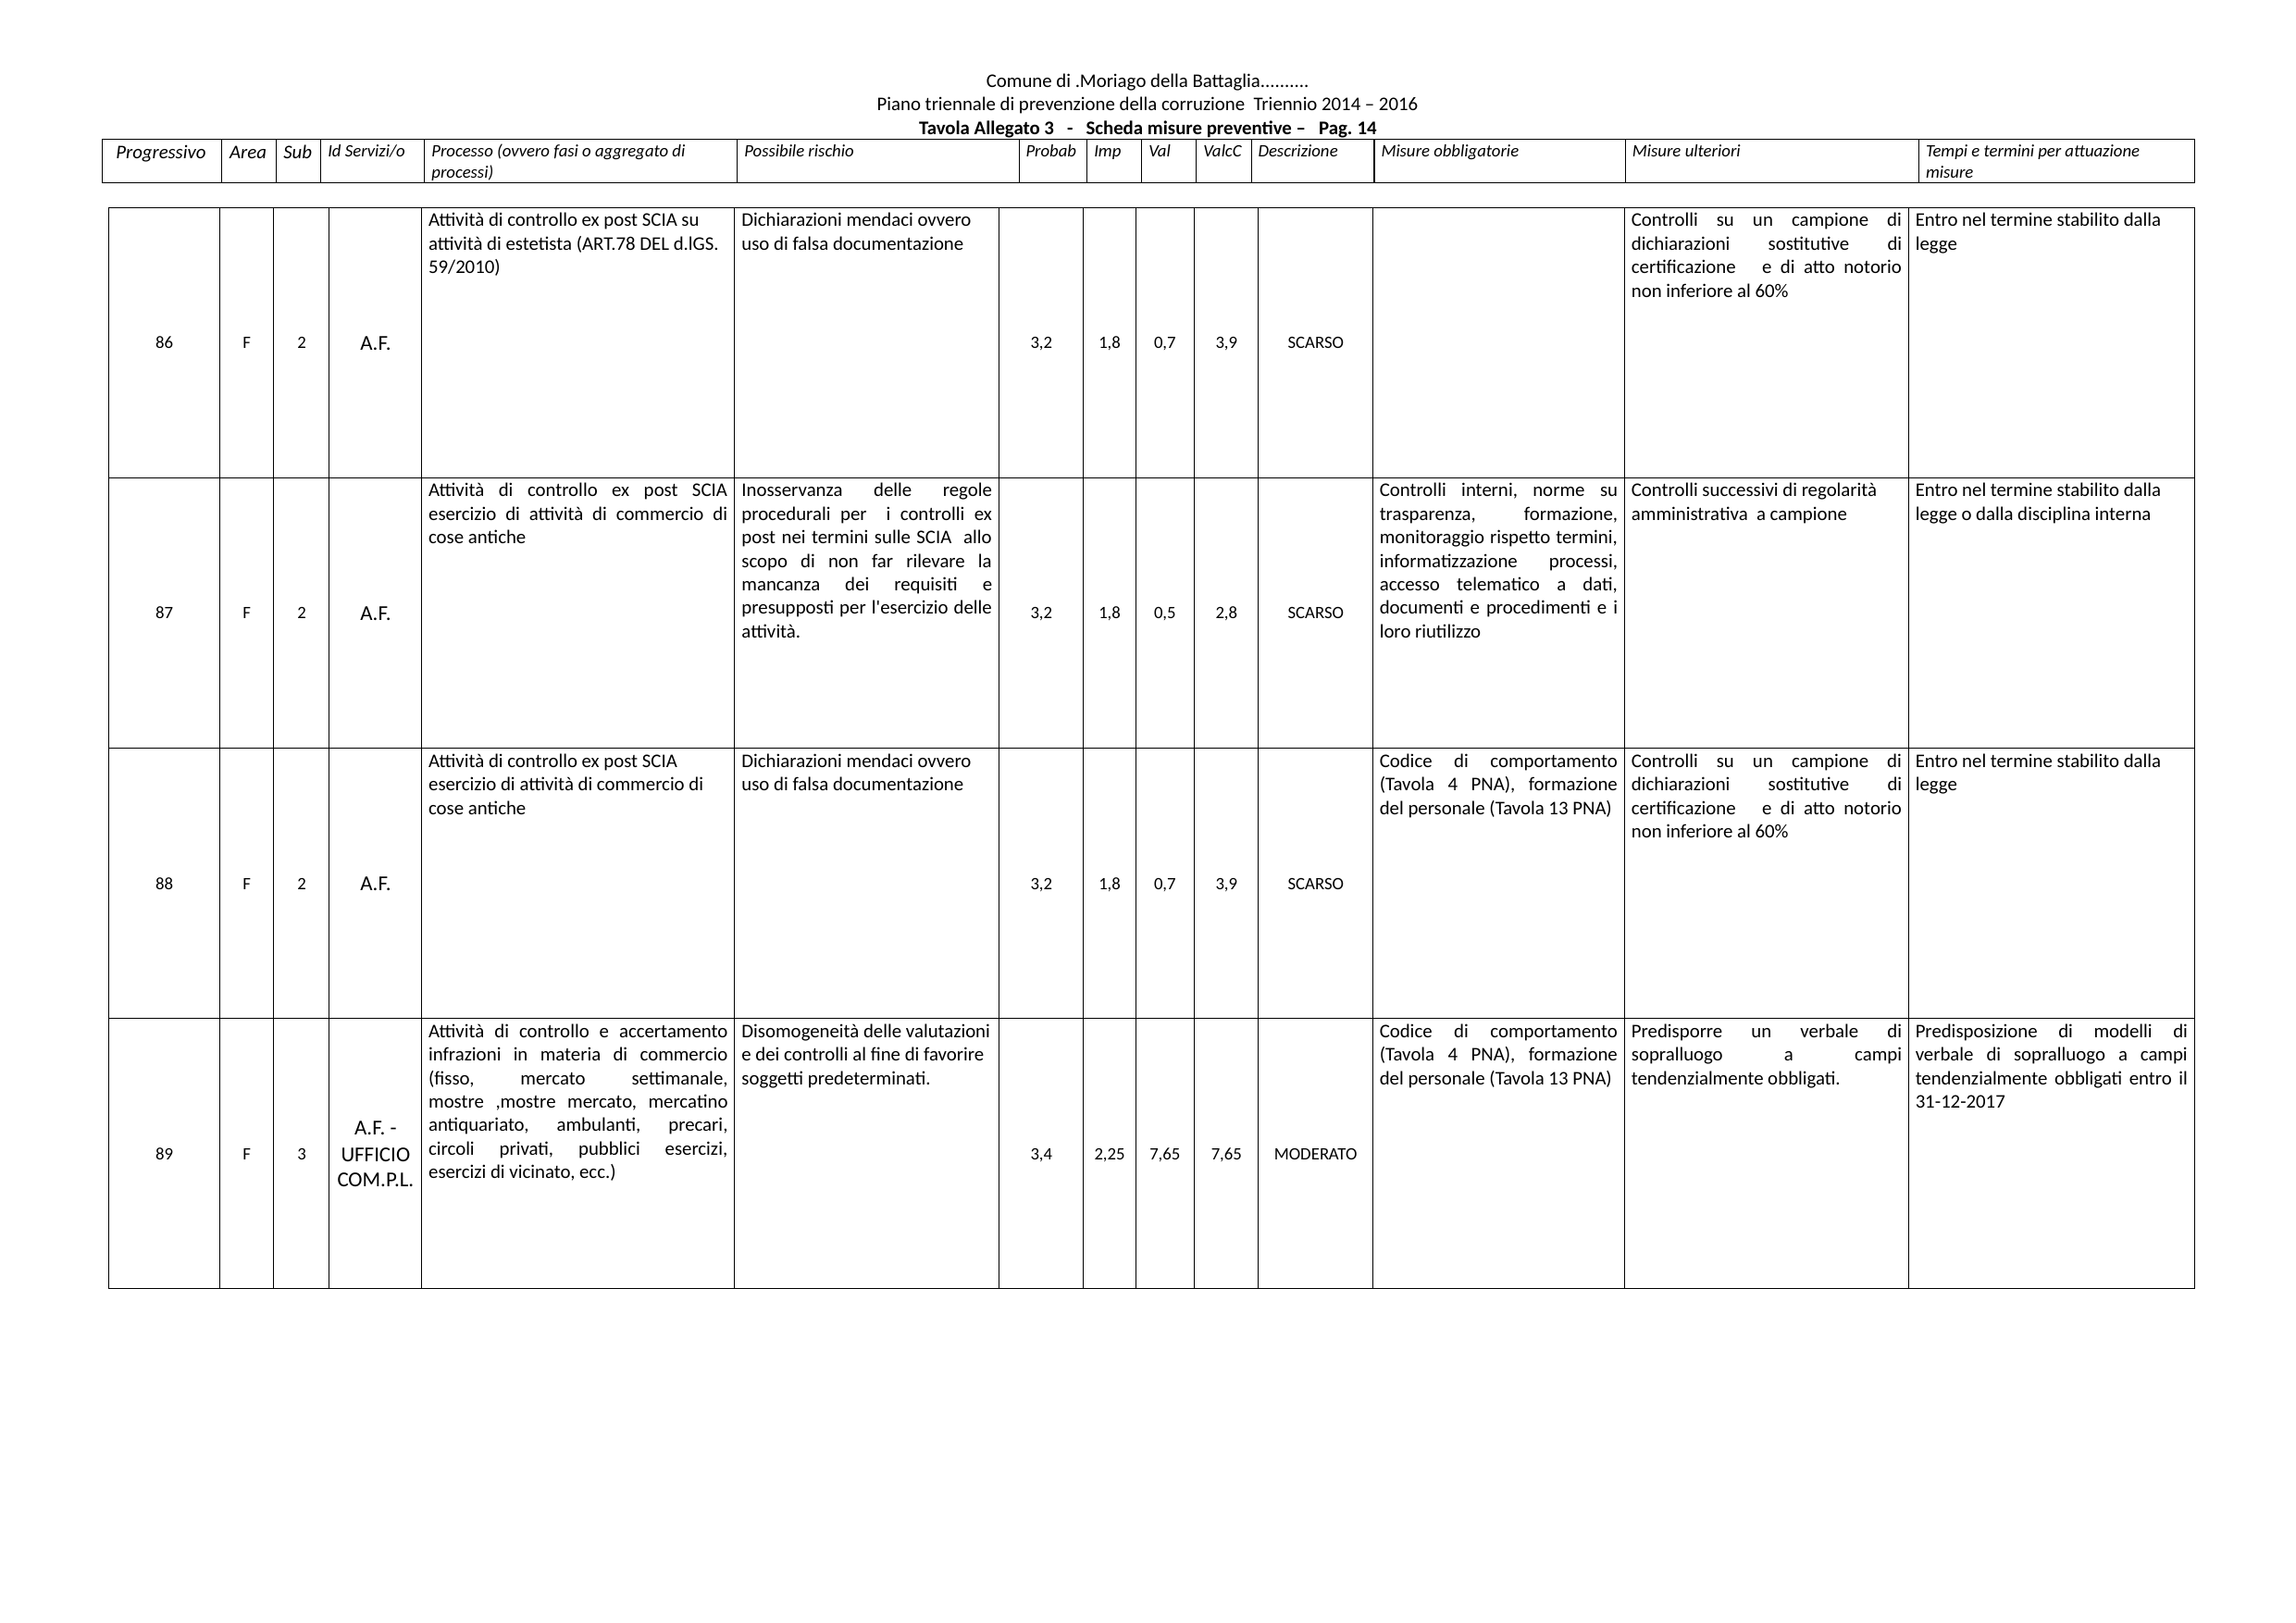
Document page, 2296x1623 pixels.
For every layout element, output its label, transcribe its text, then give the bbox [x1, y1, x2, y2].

table_cell 86 [109, 208, 219, 477]
table_cell F [220, 749, 273, 1018]
table_cell Entro nel termine stabilito dalla legge [1909, 208, 2194, 477]
table_cell F [220, 208, 273, 477]
table_cell SCARSO [1259, 749, 1372, 1018]
table_cell 1,8 [1084, 208, 1136, 477]
table_cell Controlli successivi di regolarità amministrativa a campione [1625, 478, 1908, 748]
table_cell 0,7 [1136, 208, 1194, 477]
table_cell SCARSO [1259, 478, 1372, 748]
table_cell 3,2 [999, 208, 1083, 477]
table_cell A.F. [329, 478, 421, 748]
table_cell 88 [109, 749, 219, 1018]
table_cell Attività di controllo ex post SCIA su attività di estetista (ART.78 DEL d.lGS. 59/2010) [422, 208, 734, 477]
table_cell Dichiarazioni mendaci ovvero uso di falsa documentazione [735, 749, 999, 1018]
table_cell 1,8 [1084, 749, 1136, 1018]
table_cell A.F. [329, 208, 421, 477]
table_cell Attività di controllo ex post SCIA esercizio di attività di commercio di cose antiche [422, 478, 734, 748]
table_cell Disomogeneità delle valutazioni e dei controlli al fine di favorire soggetti predeterminati. [735, 1019, 999, 1288]
table_cell Entro nel termine stabilito dalla legge [1909, 749, 2194, 1018]
table_cell Attività di controllo ex post SCIA esercizio di attività di commercio di cose antiche [422, 749, 734, 1018]
table_cell F [220, 1019, 273, 1288]
table_cell 2 [274, 749, 329, 1018]
table_cell MODERATO [1259, 1019, 1372, 1288]
table_cell SCARSO [1259, 208, 1372, 477]
table_cell Codice di comportamento (Tavola 4 PNA), formazione del personale (Tavola 13 PNA) [1373, 1019, 1624, 1288]
table_cell Inosservanza delle regole procedurali per i controlli ex post nei termini sulle SCIA allo scopo di non far rilevare la mancanza dei requisiti e presupposti per l'esercizio delle attività. [735, 478, 999, 748]
table_cell 2 [274, 208, 329, 477]
table_cell 3,2 [999, 478, 1083, 748]
table_cell 1,8 [1084, 478, 1136, 748]
table_cell A.F. - UFFICIO COM.P.L. [329, 1019, 421, 1288]
table_cell 89 [109, 1019, 219, 1288]
table_cell F [220, 478, 273, 748]
table_cell Controlli su un campione di dichiarazioni sostitutive di certificazione e di atto notorio non inferiore al 60% [1625, 749, 1908, 1018]
table_cell Controlli interni, norme su trasparenza, formazione, monitoraggio rispetto termini, informatizzazione processi, accesso telematico a dati, documenti e procedimenti e i loro riutilizzo [1373, 478, 1624, 748]
table_cell 3,9 [1195, 208, 1258, 477]
table_cell 3,2 [999, 749, 1083, 1018]
table_cell 2,8 [1195, 478, 1258, 748]
table_cell 7,65 [1136, 1019, 1194, 1288]
table_cell Attività di controllo e accertamento infrazioni in materia di commercio (fisso, mercato settimanale, mostre ,mostre mercato, mercatino antiquariato, ambulanti, precari, circoli privati, pubblici esercizi, esercizi di vicinato, ecc.) [422, 1019, 734, 1288]
table_cell 2,25 [1084, 1019, 1136, 1288]
table_cell Codice di comportamento (Tavola 4 PNA), formazione del personale (Tavola 13 PNA) [1373, 749, 1624, 1018]
table_cell 3,9 [1195, 749, 1258, 1018]
table_cell 87 [109, 478, 219, 748]
table_cell Predisporre un verbale di sopralluogo a campi tendenzialmente obbligati. [1625, 1019, 1908, 1288]
table_cell Controlli su un campione di dichiarazioni sostitutive di certificazione e di atto notorio non inferiore al 60% [1625, 208, 1908, 477]
table_cell A.F. [329, 749, 421, 1018]
table_cell 3 [274, 1019, 329, 1288]
table_cell 7,65 [1195, 1019, 1258, 1288]
table_cell [1373, 208, 1624, 477]
table_cell Dichiarazioni mendaci ovvero uso di falsa documentazione [735, 208, 999, 477]
table_cell Entro nel termine stabilito dalla legge o dalla disciplina interna [1909, 478, 2194, 748]
table_cell 0,5 [1136, 478, 1194, 748]
table_cell 0,7 [1136, 749, 1194, 1018]
table_cell Predisposizione di modelli di verbale di sopralluogo a campi tendenzialmente obbligati entro il 31-12-2017 [1909, 1019, 2194, 1288]
table_cell 2 [274, 478, 329, 748]
table_cell 3,4 [999, 1019, 1083, 1288]
